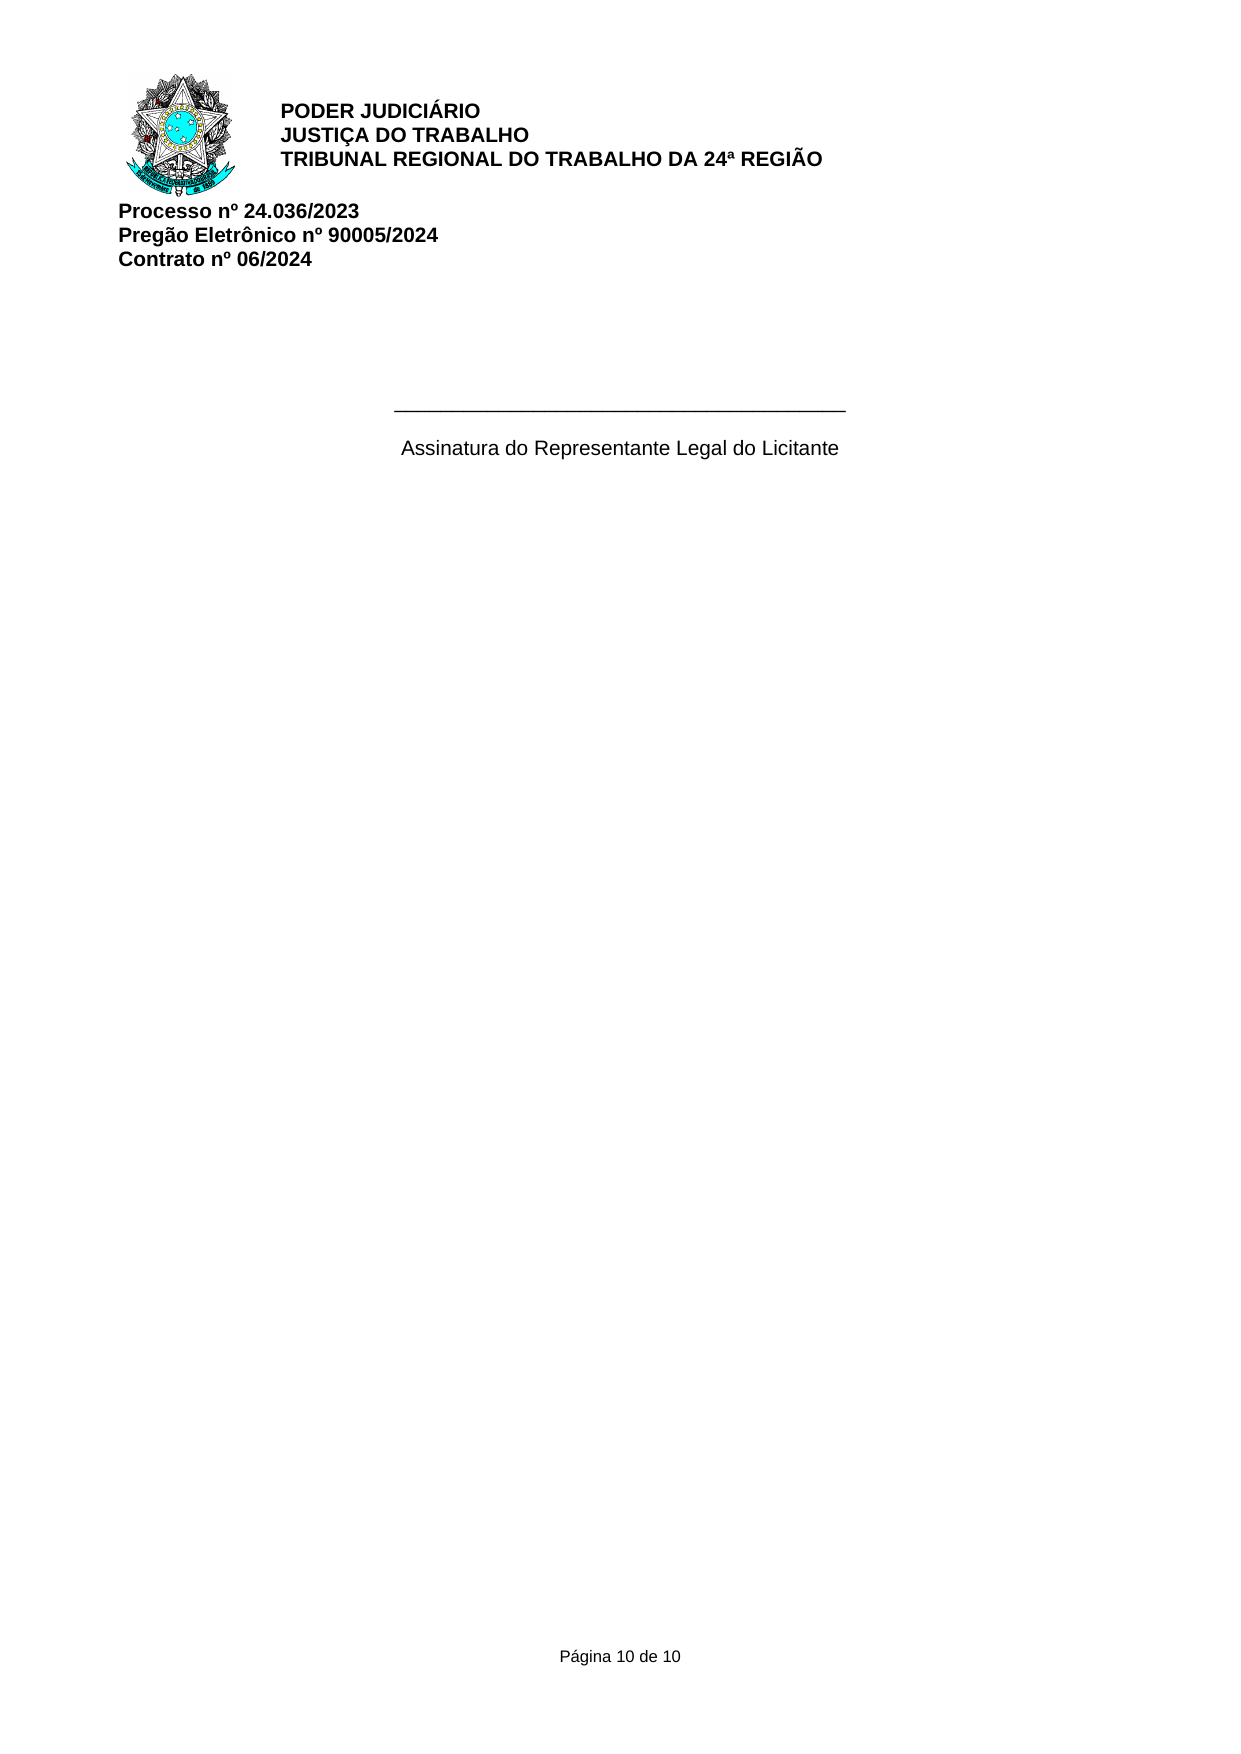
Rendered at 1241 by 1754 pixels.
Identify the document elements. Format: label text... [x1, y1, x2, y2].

text _______________________________________ [118, 389, 1122, 413]
text Assinatura do Representante Legal do Licitante [118, 436, 1122, 459]
